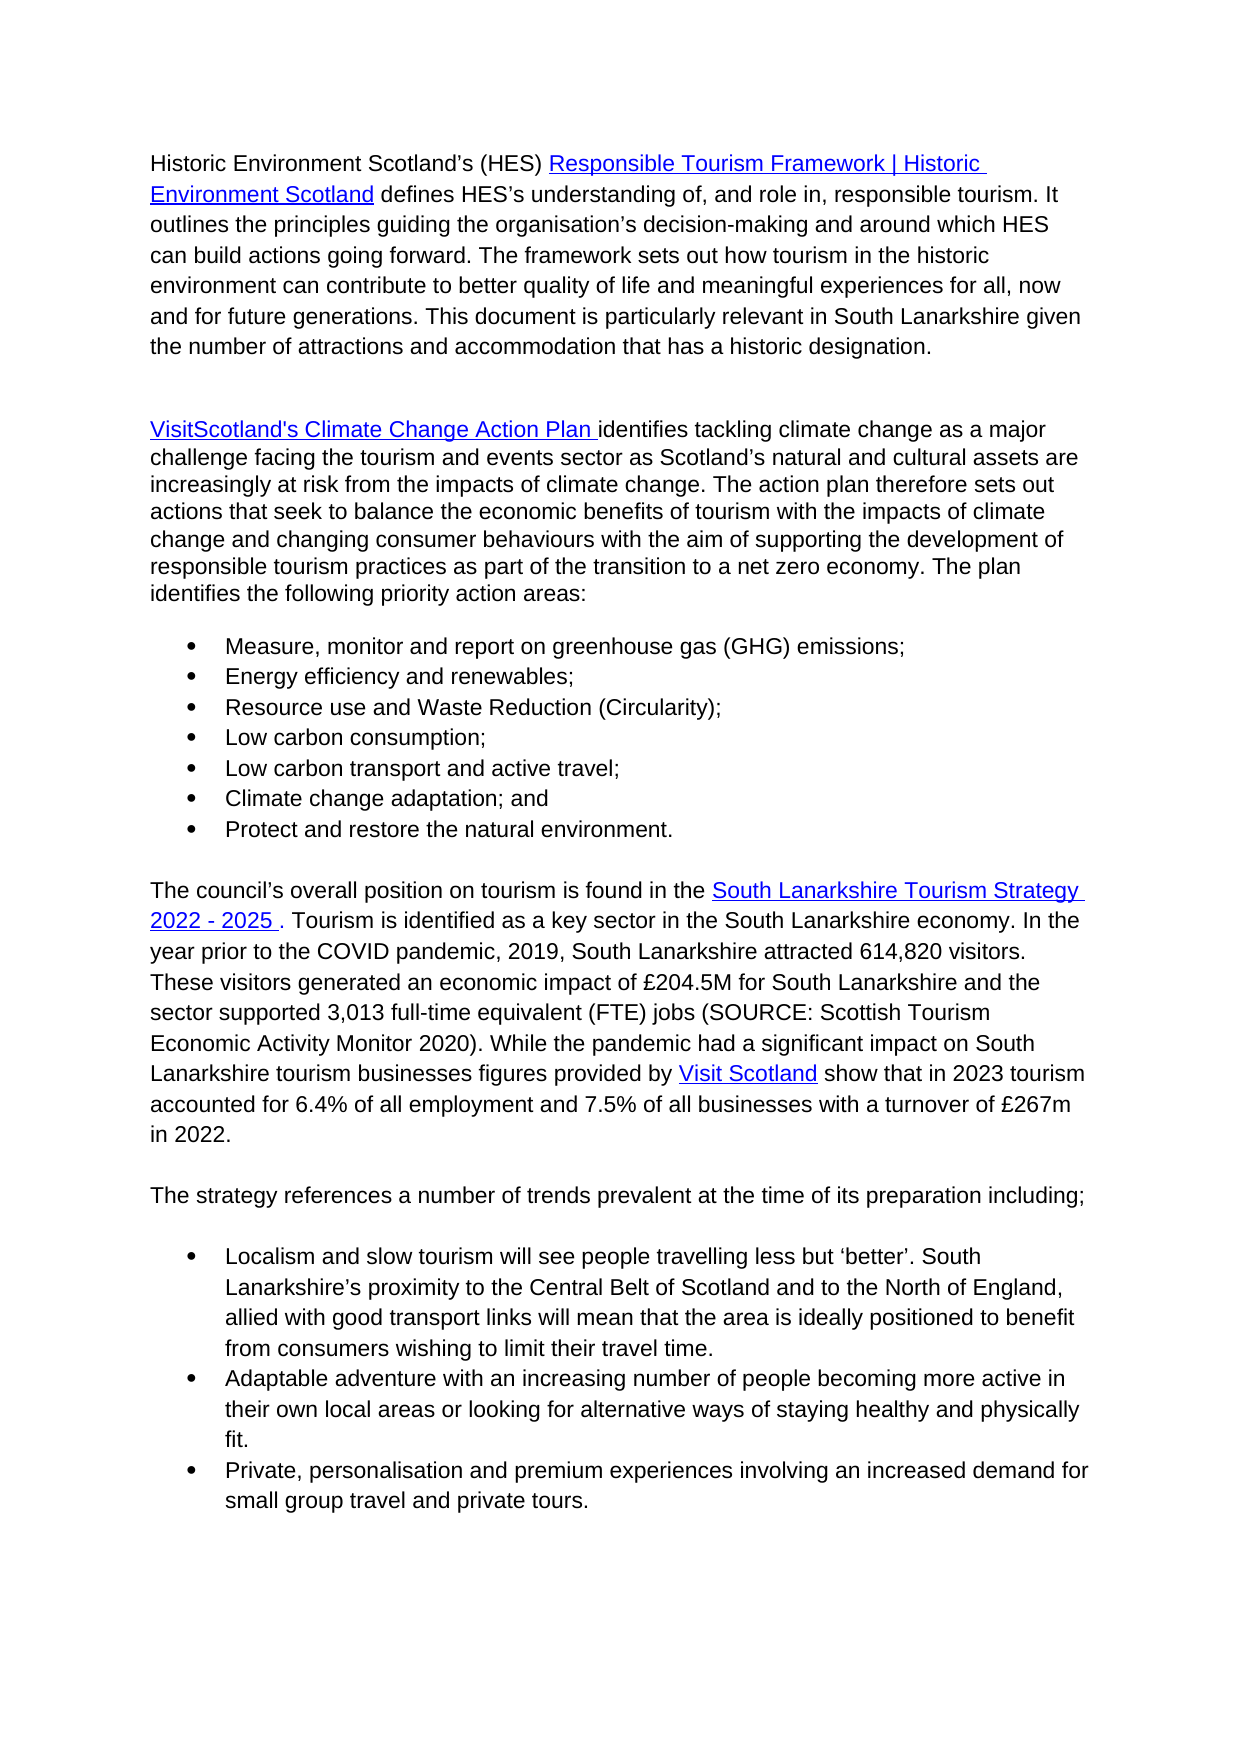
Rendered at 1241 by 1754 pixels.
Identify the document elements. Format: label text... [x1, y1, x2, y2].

list Low carbon consumption; [187, 724, 1090, 751]
text The council’s overall position on tourism is found in the South Lanarkshire Tourism Strategy 2022 - 2025 . Tourism is identified as a key sector in the South Lanarkshire economy. In the year prior to the COVID pandemic, 2019, South Lanarkshire attracted 614,820 visitors. These visitors generated an economic impact of £204.5M for South Lanarkshire and the sector supported 3,013 full-time equivalent (FTE) jobs (SOURCE: Scottish Tourism Economic Activity Monitor 2020). While the pandemic had a significant impact on South Lanarkshire tourism businesses figures provided by Visit Scotland show that in 2023 tourism accounted for 6.4% of all employment and 7.5% of all businesses with a turnover of £267m in 2022. [150, 877, 1090, 1147]
list Energy efficiency and renewables; [187, 663, 1090, 690]
list Protect and restore the natural environment. [187, 816, 1090, 842]
list Resource use and Waste Reduction (Circularity); [187, 694, 1090, 720]
list Localism and slow tourism will see people travelling less but ‘better’. South Lanarkshire’s proximity to the Central Belt of Scotland and to the North of England, allied with good transport links will mean that the area is ideally positioned to benefit from consumers wishing to limit their travel time. [187, 1243, 1090, 1361]
list Adaptable adventure with an increasing number of people becoming more active in their own local areas or looking for alternative ways of staying healthy and physically fit. [187, 1365, 1090, 1453]
list Climate change adaptation; and [187, 785, 1090, 812]
list Private, personalisation and premium experiences involving an increased demand for small group travel and private tours. [187, 1457, 1090, 1514]
list Measure, monitor and report on greenhouse gas (GHG) emissions; [187, 633, 1090, 659]
text Historic Environment Scotland’s (HES) Responsible Tourism Framework | Historic Environment Scotland defines HES’s understanding of, and role in, responsible tourism. It outlines the principles guiding the organisation’s decision-making and around which HES can build actions going forward. The framework sets out how tourism in the historic environment can contribute to better quality of life and meaningful experiences for all, now and for future generations. This document is particularly relevant in South Lanarkshire given the number of attractions and accommodation that has a historic designation. [150, 150, 1090, 359]
text VisitScotland's Climate Change Action Plan identifies tackling climate change as a major challenge facing the tourism and events sector as Scotland’s natural and cultural assets are increasingly at risk from the impacts of climate change. The action plan therefore sets out actions that seek to balance the economic benefits of tourism with the impacts of climate change and changing consumer behaviours with the aim of supporting the development of responsible tourism practices as part of the transition to a net zero economy. The plan identifies the following priority action areas: [150, 416, 1090, 607]
text The strategy references a number of trends prevalent at the time of its preparation including; [150, 1182, 1090, 1208]
list Low carbon transport and active travel; [187, 755, 1090, 781]
